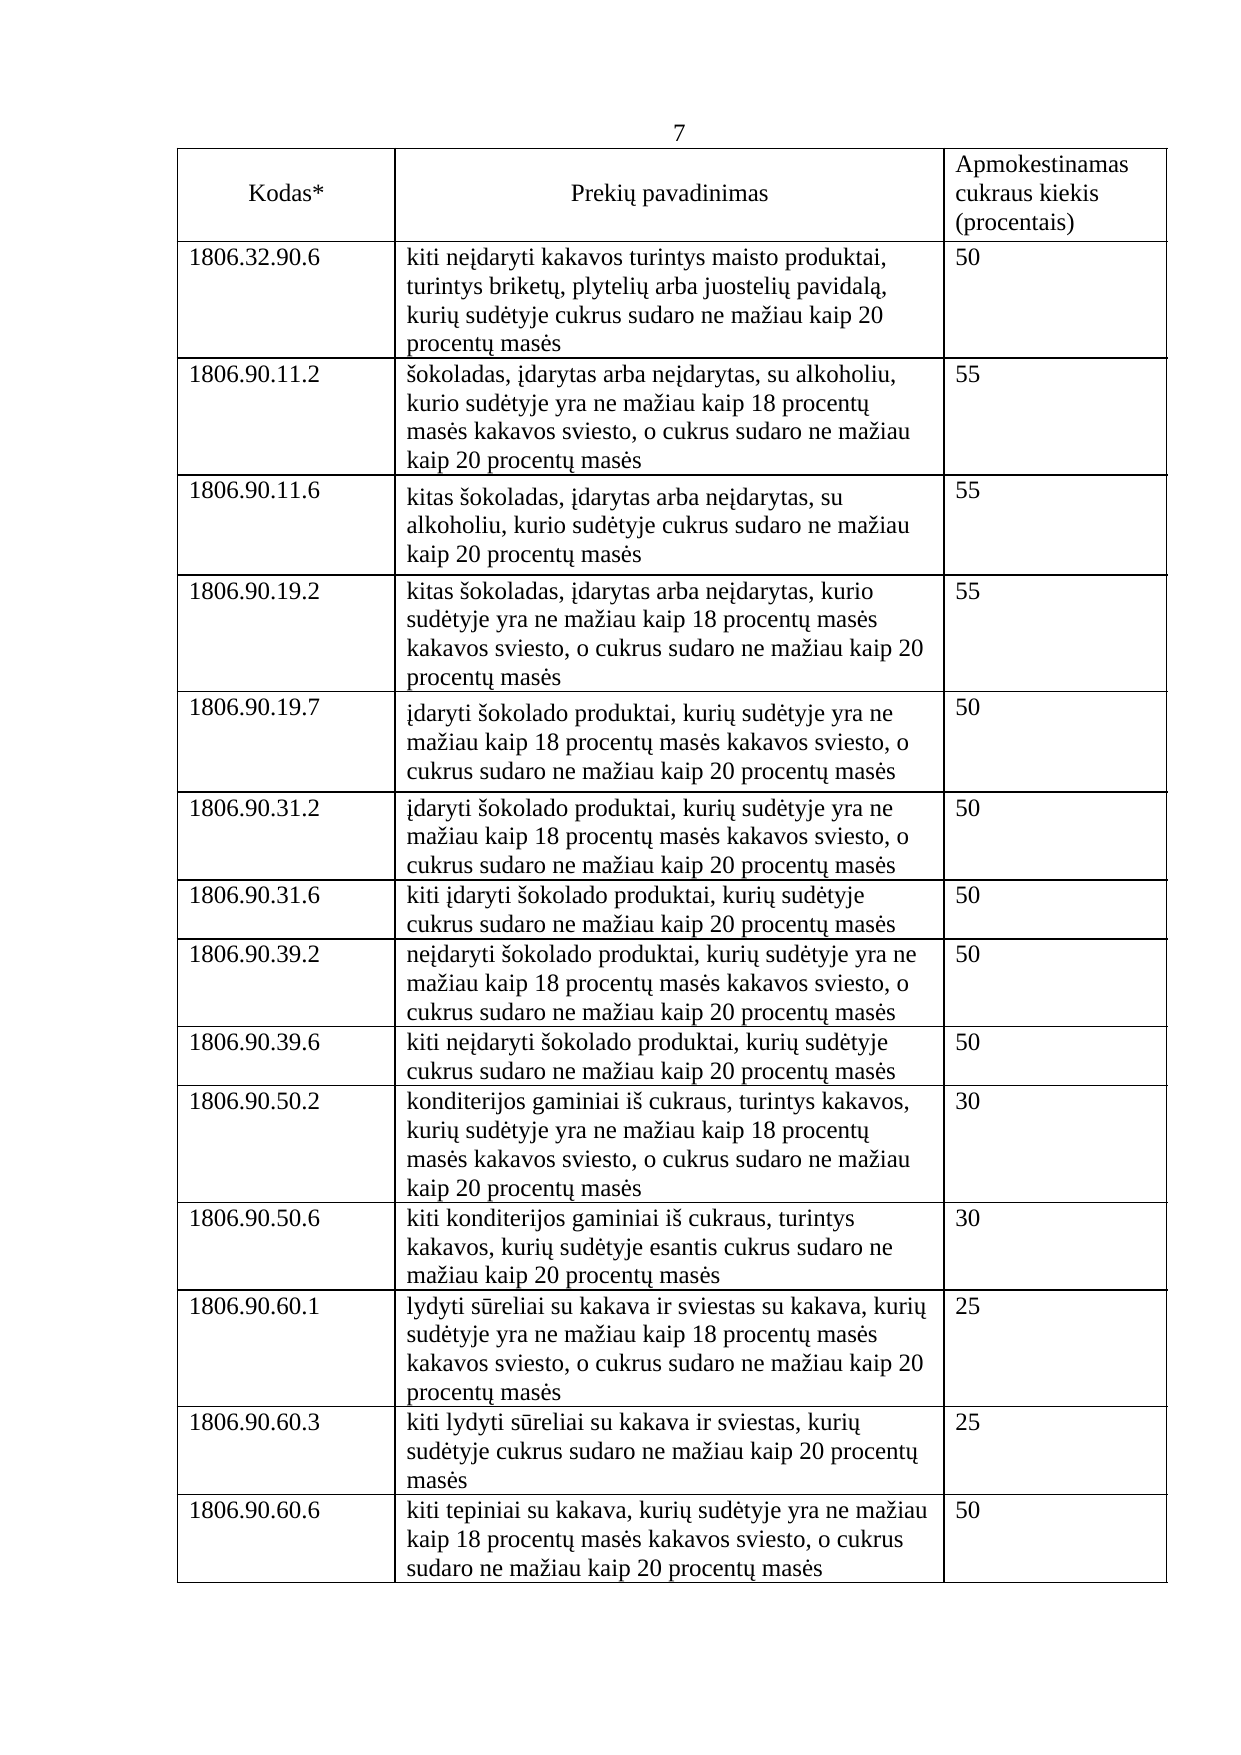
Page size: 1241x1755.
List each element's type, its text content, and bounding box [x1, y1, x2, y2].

table_cell kiti neįdaryti kakavos turintys maisto produktai, turintys briketų, plytelių arba juostelių pavidalą, kurių sudėtyje cukrus sudaro ne mažiau kaip 20 procentų masės [396, 242, 943, 357]
table_cell kiti lydyti sūreliai su kakava ir sviestas, kurių sudėtyje cukrus sudaro ne mažiau kaip 20 procentų masės [396, 1407, 943, 1493]
table_cell 30 [945, 1086, 1166, 1201]
table_cell neįdaryti šokolado produktai, kurių sudėtyje yra ne mažiau kaip 18 procentų masės kakavos sviesto, o cukrus sudaro ne mažiau kaip 20 procentų masės [396, 940, 943, 1026]
table_cell 50 [945, 1495, 1166, 1581]
table_cell 1806.90.60.6 [178, 1495, 394, 1581]
table_cell 25 [945, 1291, 1166, 1406]
table_cell 1806.32.90.6 [178, 242, 394, 357]
table_cell konditerijos gaminiai iš cukraus, turintys kakavos, kurių sudėtyje yra ne mažiau kaip 18 procentų masės kakavos sviesto, o cukrus sudaro ne mažiau kaip 20 procentų masės [396, 1086, 943, 1201]
table_cell 1806.90.11.2 [178, 359, 394, 474]
table_cell 1806.90.60.3 [178, 1407, 394, 1493]
table_cell 50 [945, 793, 1166, 879]
table_cell 25 [945, 1407, 1166, 1493]
table_cell kiti konditerijos gaminiai iš cukraus, turintys kakavos, kurių sudėtyje esantis cukrus sudaro ne mažiau kaip 20 procentų masės [396, 1203, 943, 1289]
table_cell 30 [945, 1203, 1166, 1289]
table_cell 55 [945, 476, 1166, 574]
table_cell 1806.90.11.6 [178, 476, 394, 574]
table_cell 50 [945, 692, 1166, 791]
table_header Prekių pavadinimas [396, 149, 943, 241]
table_cell 55 [945, 576, 1166, 691]
table_cell 1806.90.31.6 [178, 881, 394, 938]
table_cell 1806.90.50.2 [178, 1086, 394, 1201]
table_cell 50 [945, 242, 1166, 357]
table_cell kiti tepiniai su kakava, kurių sudėtyje yra ne mažiau kaip 18 procentų masės kakavos sviesto, o cukrus sudaro ne mažiau kaip 20 procentų masės [396, 1495, 943, 1581]
table_cell įdaryti šokolado produktai, kurių sudėtyje yra ne mažiau kaip 18 procentų masės kakavos sviesto, o cukrus sudaro ne mažiau kaip 20 procentų masės [396, 793, 943, 879]
table_cell 50 [945, 881, 1166, 938]
table_cell 1806.90.39.6 [178, 1027, 394, 1085]
table_header Kodas* [178, 149, 394, 241]
table_cell 1806.90.19.7 [178, 692, 394, 791]
table_cell įdaryti šokolado produktai, kurių sudėtyje yra ne mažiau kaip 18 procentų masės kakavos sviesto, o cukrus sudaro ne mažiau kaip 20 procentų masės [396, 692, 943, 791]
table_cell šokoladas, įdarytas arba neįdarytas, su alkoholiu, kurio sudėtyje yra ne mažiau kaip 18 procentų masės kakavos sviesto, o cukrus sudaro ne mažiau kaip 20 procentų masės [396, 359, 943, 474]
table_cell lydyti sūreliai su kakava ir sviestas su kakava, kurių sudėtyje yra ne mažiau kaip 18 procentų masės kakavos sviesto, o cukrus sudaro ne mažiau kaip 20 procentų masės [396, 1291, 943, 1406]
table_cell 1806.90.19.2 [178, 576, 394, 691]
table_header Apmokestinamas cukraus kiekis (procentais) [945, 149, 1166, 241]
table_cell kiti įdaryti šokolado produktai, kurių sudėtyje cukrus sudaro ne mažiau kaip 20 procentų masės [396, 881, 943, 938]
table_cell 50 [945, 1027, 1166, 1085]
table_cell 1806.90.50.6 [178, 1203, 394, 1289]
table_cell 1806.90.60.1 [178, 1291, 394, 1406]
table_cell 1806.90.31.2 [178, 793, 394, 879]
table_cell 55 [945, 359, 1166, 474]
table_cell kitas šokoladas, įdarytas arba neįdarytas, kurio sudėtyje yra ne mažiau kaip 18 procentų masės kakavos sviesto, o cukrus sudaro ne mažiau kaip 20 procentų masės [396, 576, 943, 691]
table_cell kitas šokoladas, įdarytas arba neįdarytas, su alkoholiu, kurio sudėtyje cukrus sudaro ne mažiau kaip 20 procentų masės [396, 476, 943, 574]
table_cell 1806.90.39.2 [178, 940, 394, 1026]
table_cell 50 [945, 940, 1166, 1026]
table_cell kiti neįdaryti šokolado produktai, kurių sudėtyje cukrus sudaro ne mažiau kaip 20 procentų masės [396, 1027, 943, 1085]
